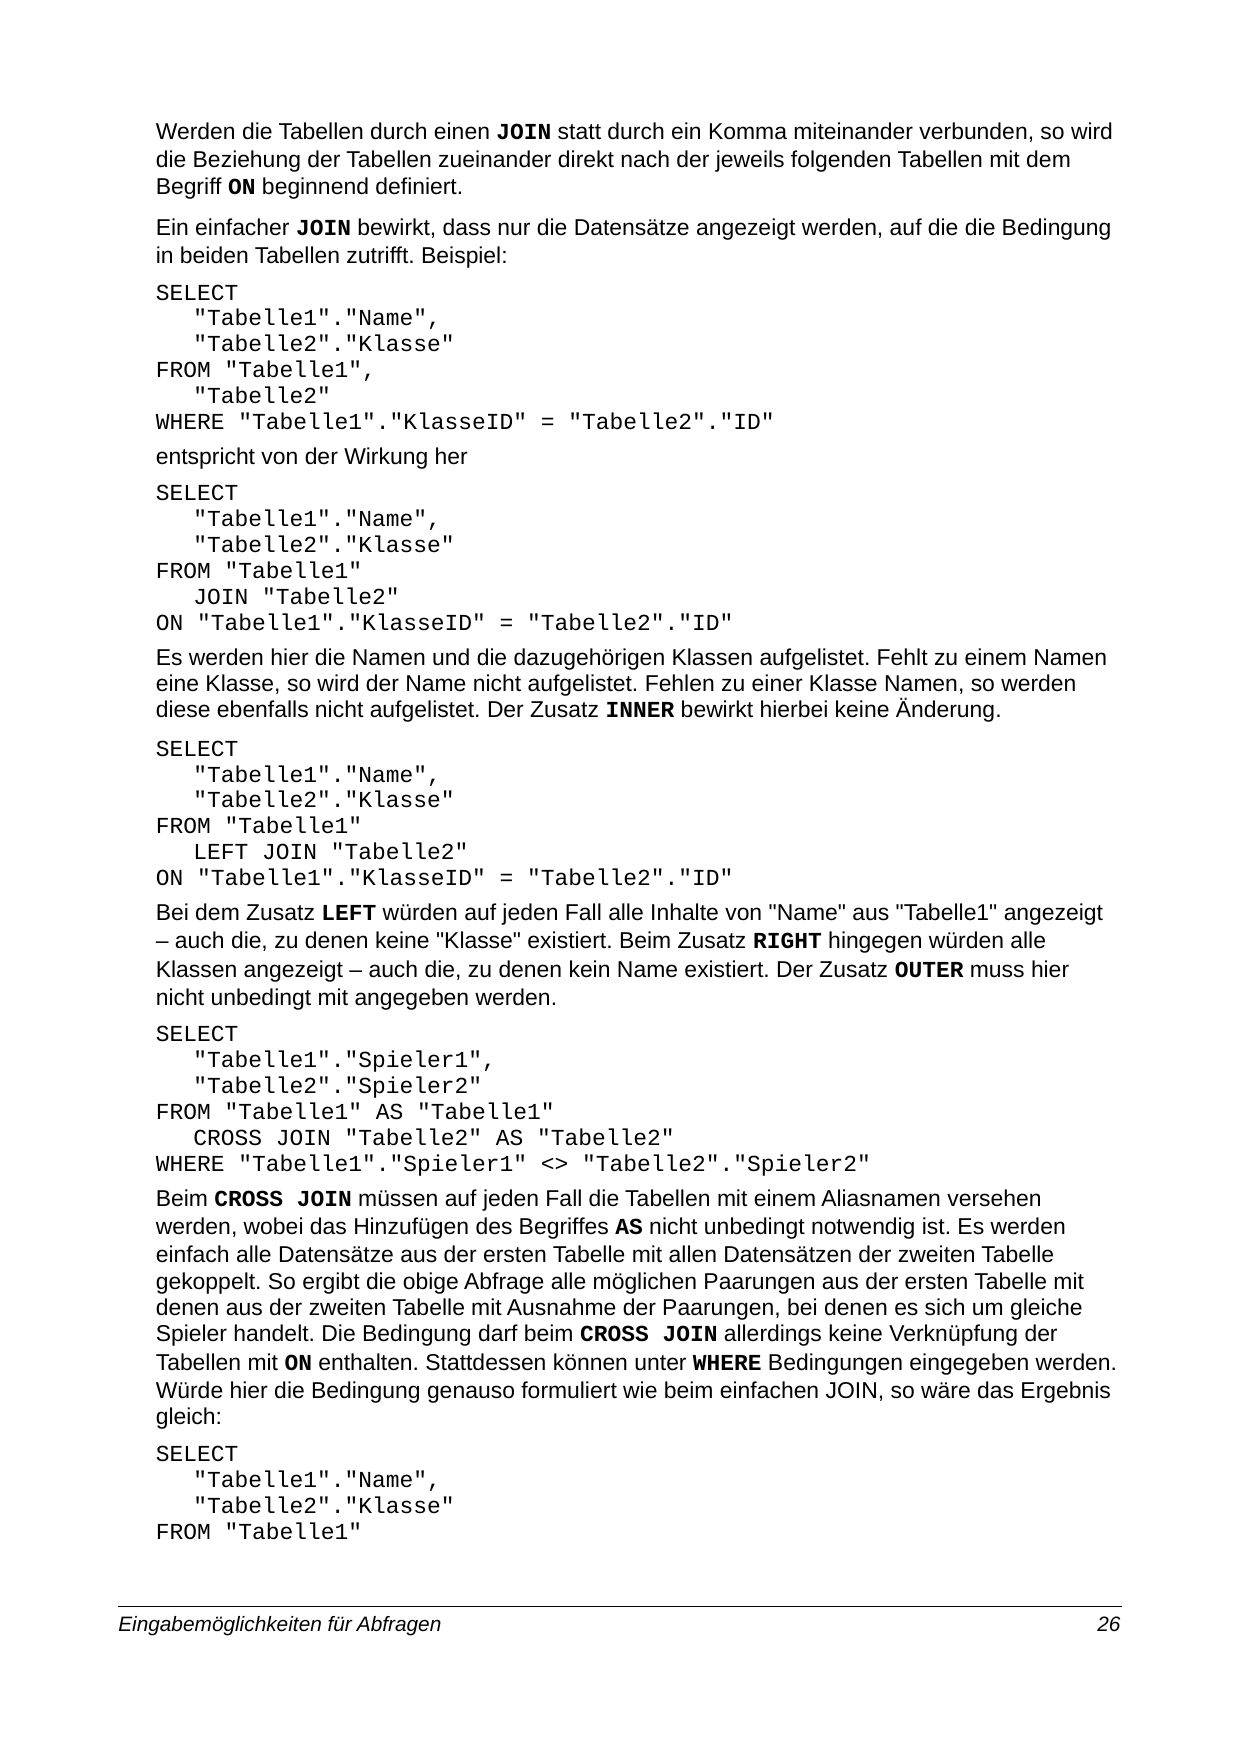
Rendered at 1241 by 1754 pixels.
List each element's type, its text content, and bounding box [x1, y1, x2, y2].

text SELECT "Tabelle1"."Name", "Tabelle2"."Klasse" FROM "Tabelle1" JOIN "Tabelle2" ON "Tabelle1"."KlasseID" = "Tabelle2"."ID" [156, 482, 1122, 637]
text Beim CROSS JOIN müssen auf jeden Fall die Tabellen mit einem Aliasnamen versehen werden, wobei das Hinzufügen des Begriffes AS nicht unbedingt notwendig ist. Es werden einfach alle Datensätze aus der ersten Tabelle mit allen Datensätzen der zweiten Tabelle gekoppelt. So ergibt die obige Abfrage alle möglichen Paarungen aus der ersten Tabelle mit denen aus der zweiten Tabelle mit Ausnahme der Paarungen, bei denen es sich um gleiche Spieler handelt. Die Bedingung darf beim CROSS JOIN allerdings keine Verknüpfung der Tabellen mit ON enthalten. Stattdessen können unter WHERE Bedingungen eingegeben werden. Würde hier die Bedingung genauso formuliert wie beim einfachen JOIN, so wäre das Ergebnis gleich: [156, 1184, 1122, 1430]
text Werden die Tabellen durch einen JOIN statt durch ein Komma miteinander verbunden, so wird die Beziehung der Tabellen zueinander direkt nach der jeweils folgenden Tabellen mit dem Begriff ON beginnend definiert. [156, 118, 1122, 201]
text SELECT "Tabelle1"."Spieler1", "Tabelle2"."Spieler2" FROM "Tabelle1" AS "Tabelle1" CROSS JOIN "Tabelle2" AS "Tabelle2" WHERE "Tabelle1"."Spieler1" <> "Tabelle2"."Spieler2" [156, 1023, 1122, 1178]
text SELECT "Tabelle1"."Name", "Tabelle2"."Klasse" FROM "Tabelle1" LEFT JOIN "Tabelle2" ON "Tabelle1"."KlasseID" = "Tabelle2"."ID" [156, 737, 1122, 893]
text SELECT "Tabelle1"."Name", "Tabelle2"."Klasse" FROM "Tabelle1" [156, 1442, 1122, 1546]
text Bei dem Zusatz LEFT würden auf jeden Fall alle Inhalte von "Name" aus "Tabelle1" angezeigt – auch die, zu denen keine "Klasse" existiert. Beim Zusatz RIGHT hingegen würden alle Klassen angezeigt – auch die, zu denen kein Name existiert. Der Zusatz OUTER muss hier nicht unbedingt mit angegeben werden. [156, 899, 1122, 1010]
text Es werden hier die Namen und die dazugehörigen Klassen aufgelistet. Fehlt zu einem Namen eine Klasse, so wird der Name nicht aufgelistet. Fehlen zu einer Klasse Namen, so werden diese ebenfalls nicht aufgelistet. Der Zusatz INNER bewirkt hierbei keine Änderung. [156, 643, 1122, 724]
text entspricht von der Wirkung her [156, 443, 1122, 469]
text Ein einfacher JOIN bewirkt, dass nur die Datensätze angezeigt werden, auf die die Bedingung in beiden Tabellen zutrifft. Beispiel: [156, 214, 1122, 268]
text SELECT "Tabelle1"."Name", "Tabelle2"."Klasse" FROM "Tabelle1", "Tabelle2" WHERE "Tabelle1"."KlasseID" = "Tabelle2"."ID" [156, 281, 1122, 436]
